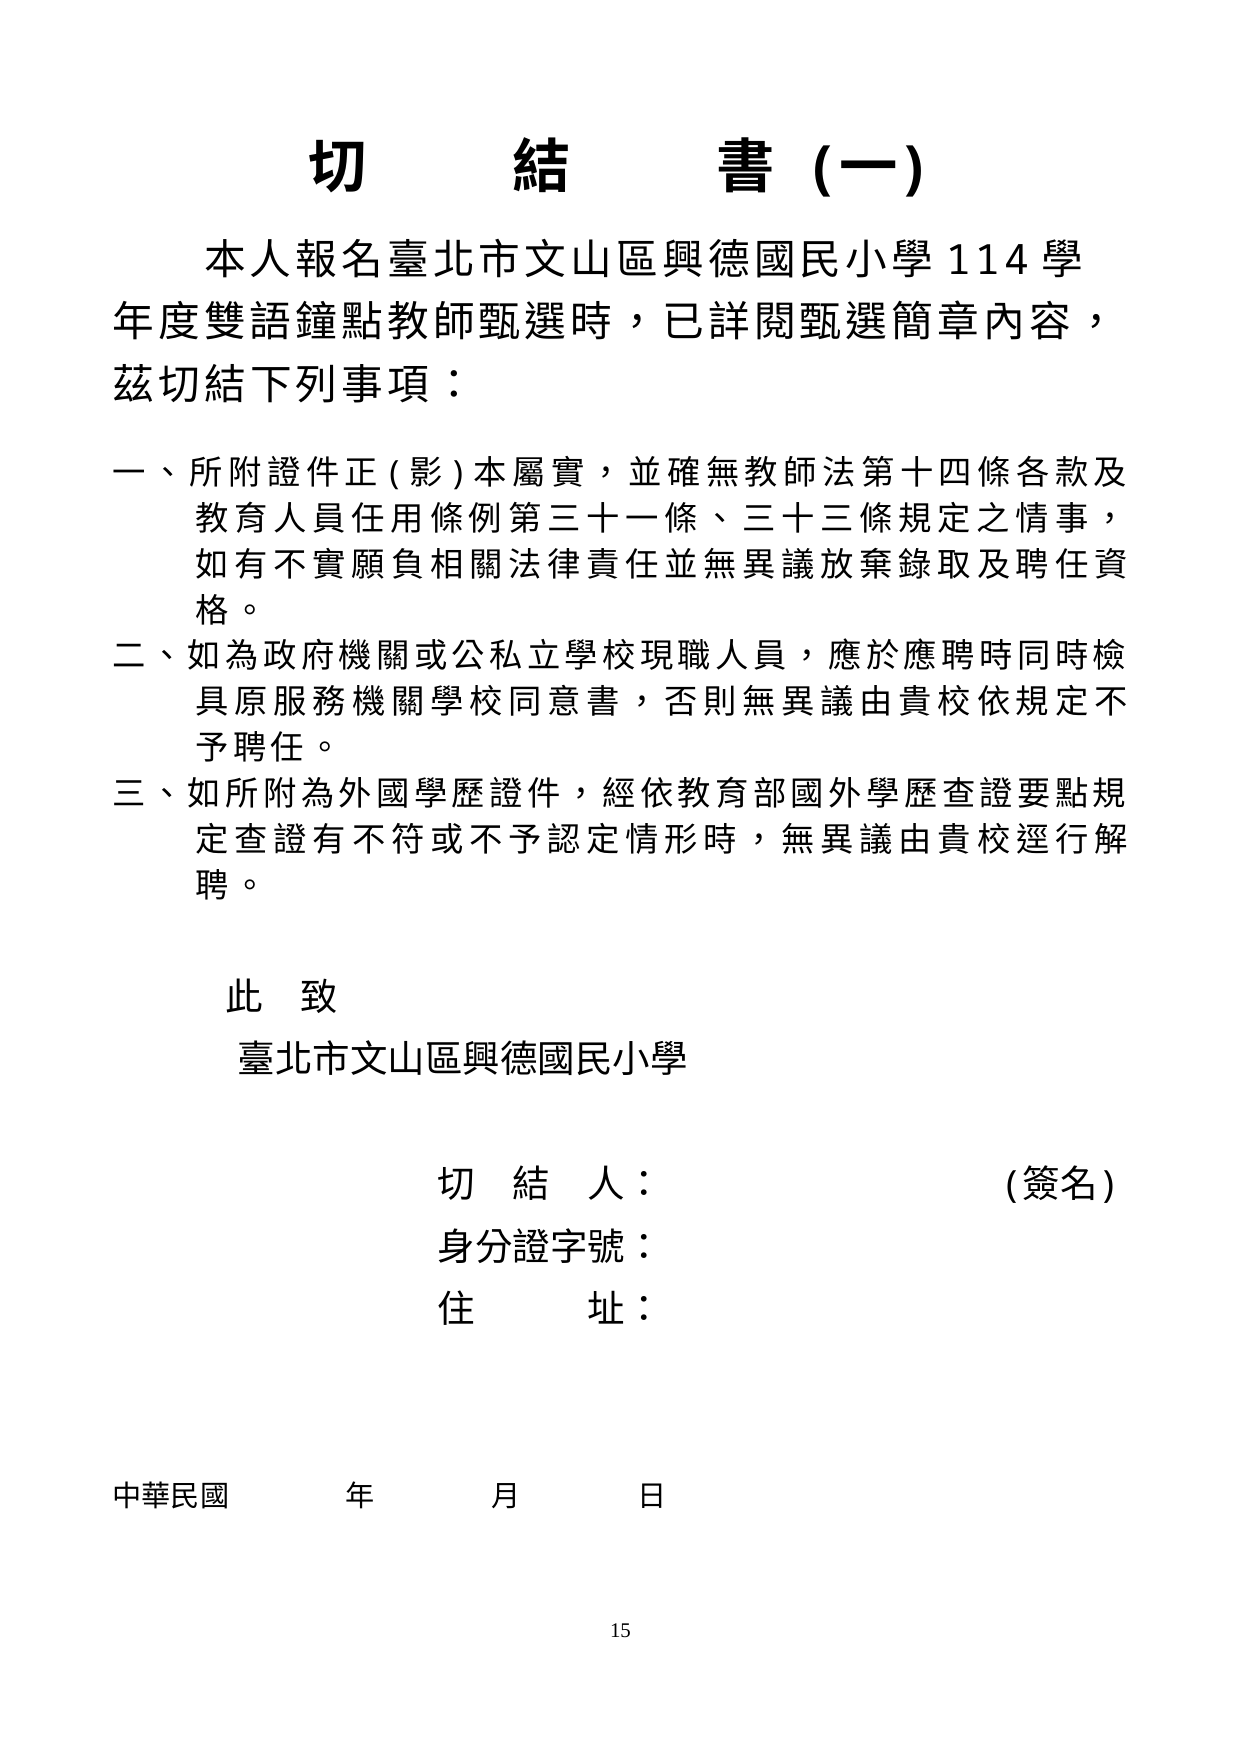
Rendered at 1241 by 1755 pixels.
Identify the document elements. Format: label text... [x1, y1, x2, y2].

text 中華民國 年 月 日 [112, 1452, 1128, 1514]
text 切 結 書 (一) [112, 89, 1128, 214]
text 三、如所附為外國學歷證件，經依教育部國外學歷查證要點規定查證有不符或不予認定情形時，無異議由貴校逕行解聘。 [112, 769, 1128, 906]
text 切 結 人： (簽名) [437, 1139, 1128, 1202]
text 二、如為政府機關或公私立學校現職人員，應於應聘時同時檢具原服務機關學校同意書，否則無異議由貴校依規定不予聘任。 [112, 631, 1128, 769]
text 本人報名臺北市文山區興德國民小學114學年度雙語鐘點教師甄選時，已詳閱甄選簡章內容，茲切結下列事項： [112, 214, 1128, 402]
text 一、所附證件正(影)本屬實，並確無教師法第十四條各款及教育人員任用條例第三十一條、三十三條規定之情事，如有不實願負相關法律責任並無異議放棄錄取及聘任資格。 [112, 448, 1128, 631]
text 臺北市文山區興德國民小學 [162, 1014, 1128, 1077]
text 身分證字號： [437, 1202, 1128, 1264]
text 住 址： [437, 1264, 1128, 1327]
text 此 致 [187, 952, 1128, 1014]
